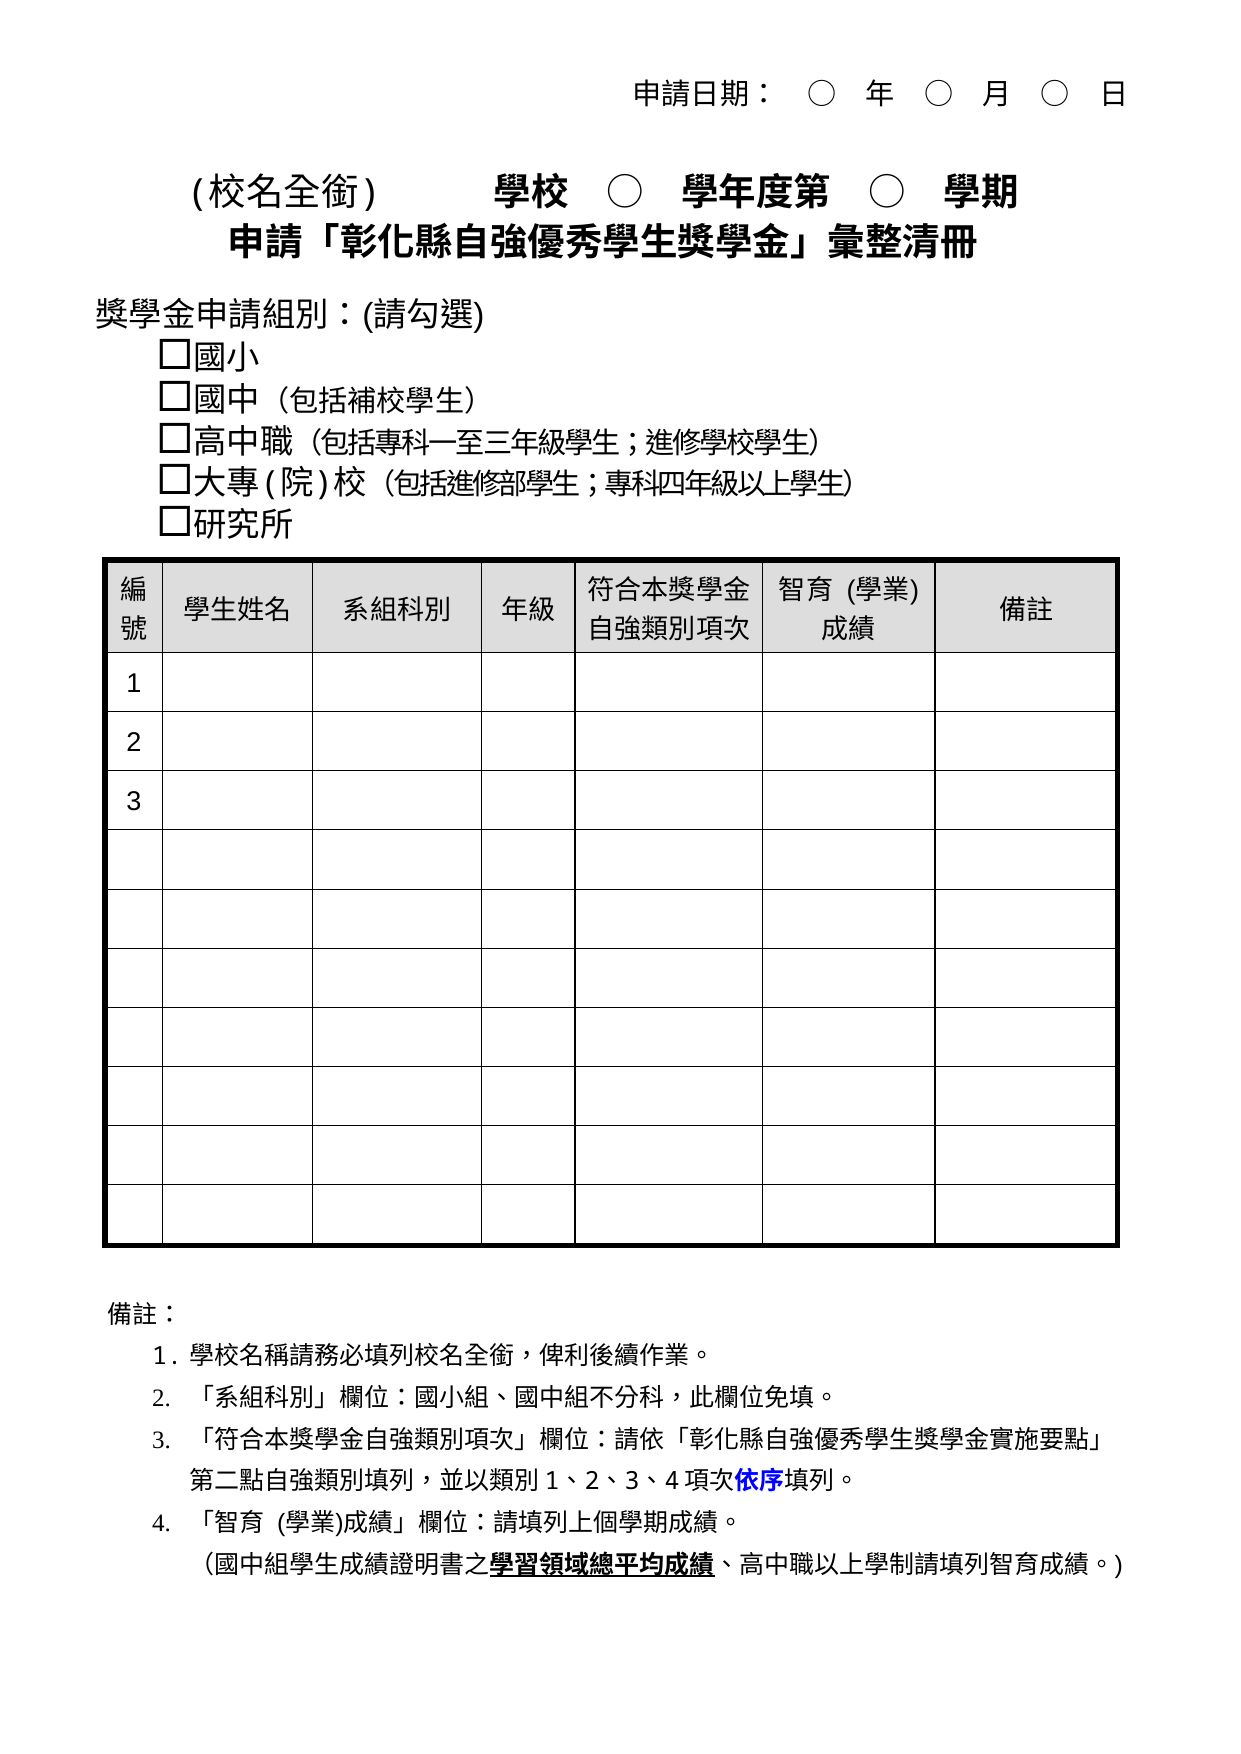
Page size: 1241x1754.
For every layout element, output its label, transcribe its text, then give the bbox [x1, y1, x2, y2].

table_cell [482, 1067, 574, 1125]
table_cell [763, 1185, 934, 1243]
table_cell [163, 890, 312, 947]
table_cell [313, 712, 481, 770]
table_cell [576, 830, 762, 888]
table_cell [313, 1126, 481, 1184]
table_cell [936, 712, 1115, 770]
text 國小 [77, 336, 1128, 378]
table_cell [163, 771, 312, 829]
table_cell [763, 1126, 934, 1184]
table_cell [163, 712, 312, 770]
table_cell [936, 949, 1115, 1007]
text (校名全銜) 學校 ○ 學年度第 ○ 學期 [77, 176, 1128, 213]
table_cell [936, 1067, 1115, 1125]
table_cell [482, 771, 574, 829]
table_cell [763, 1008, 934, 1066]
text 申請「彰化縣自強優秀學生獎學金」彙整清冊 [77, 226, 1128, 263]
table_cell [482, 949, 574, 1007]
table_cell [313, 1185, 481, 1243]
table_cell [576, 949, 762, 1007]
table_cell 3 [108, 771, 162, 829]
table_cell [576, 712, 762, 770]
table_cell [936, 1126, 1115, 1184]
table_cell [313, 830, 481, 888]
text 高中職（包括專科一至三年級學生；進修學校學生） [77, 420, 1128, 461]
table_cell [313, 1067, 481, 1125]
table_cell [576, 1067, 762, 1125]
table_cell [163, 830, 312, 888]
table_cell [763, 771, 934, 829]
table_cell [576, 771, 762, 829]
table_header 編號 [108, 563, 162, 652]
table_cell [763, 890, 934, 947]
table_cell [108, 1126, 162, 1184]
text 申請日期： ○ 年 ○ 月 ○ 日 [21, 71, 1128, 113]
table_cell [576, 890, 762, 947]
table_cell [482, 1126, 574, 1184]
list 「系組科別」欄位：國小組、國中組不分科，此欄位免填。 [152, 1373, 1128, 1415]
text 國中（包括補校學生） [77, 378, 1128, 420]
table_cell [576, 1126, 762, 1184]
table_cell [482, 1185, 574, 1243]
table_cell 1 [108, 653, 162, 711]
table_cell [163, 653, 312, 711]
text 大專(院)校（包括進修部學生；專科四年級以上學生） [77, 461, 1128, 503]
table_cell [108, 1185, 162, 1243]
table_cell [576, 1008, 762, 1066]
table_cell [163, 1067, 312, 1125]
text 獎學金申請組別：(請勾選) [77, 288, 1128, 336]
table_cell [482, 1008, 574, 1066]
table_cell [936, 653, 1115, 711]
table_cell [482, 653, 574, 711]
table_cell [108, 1067, 162, 1125]
table_cell [576, 653, 762, 711]
table_cell [936, 830, 1115, 888]
table_cell [936, 890, 1115, 947]
table_cell [163, 1185, 312, 1243]
table_header 學生姓名 [163, 563, 312, 652]
table_cell [313, 890, 481, 947]
list 學校名稱請務必填列校名全銜，俾利後續作業。 [152, 1331, 1128, 1373]
table_cell [936, 1008, 1115, 1066]
text 研究所 [77, 503, 1128, 545]
list 「符合本獎學金自強類別項次」欄位：請依「彰化縣自強優秀學生獎學金實施要點」第二點自強類別填列，並以類別1、2、3、4項次依序填列。 [152, 1415, 1128, 1498]
table_cell [763, 949, 934, 1007]
list 「智育 (學業)成績」欄位：請填列上個學期成績。 [152, 1498, 1128, 1540]
table_cell [313, 949, 481, 1007]
table_cell [108, 830, 162, 888]
table_cell [482, 890, 574, 947]
table_cell [576, 1185, 762, 1243]
table_header 符合本獎學金自強類別項次 [576, 563, 762, 652]
table_cell [163, 949, 312, 1007]
table_cell [108, 890, 162, 947]
table_cell [313, 1008, 481, 1066]
table_header 智育 (學業)成績 [763, 563, 934, 652]
table_cell [763, 1067, 934, 1125]
table_cell [482, 712, 574, 770]
table_header 系組科別 [313, 563, 481, 652]
table_cell [313, 653, 481, 711]
table_cell [482, 830, 574, 888]
table_cell [108, 1008, 162, 1066]
table_cell 2 [108, 712, 162, 770]
table_cell [936, 1185, 1115, 1243]
table_cell [763, 653, 934, 711]
table_cell [163, 1008, 312, 1066]
table_cell [763, 712, 934, 770]
table_header 備註 [936, 563, 1115, 652]
text 備註： [77, 1290, 1128, 1331]
table_cell [936, 771, 1115, 829]
table_cell [313, 771, 481, 829]
list （國中組學生成績證明書之學習領域總平均成績、高中職以上學制請填列智育成績。) [152, 1540, 1128, 1581]
table_cell [108, 949, 162, 1007]
table_header 年級 [482, 563, 574, 652]
table_cell [163, 1126, 312, 1184]
table_cell [763, 830, 934, 888]
